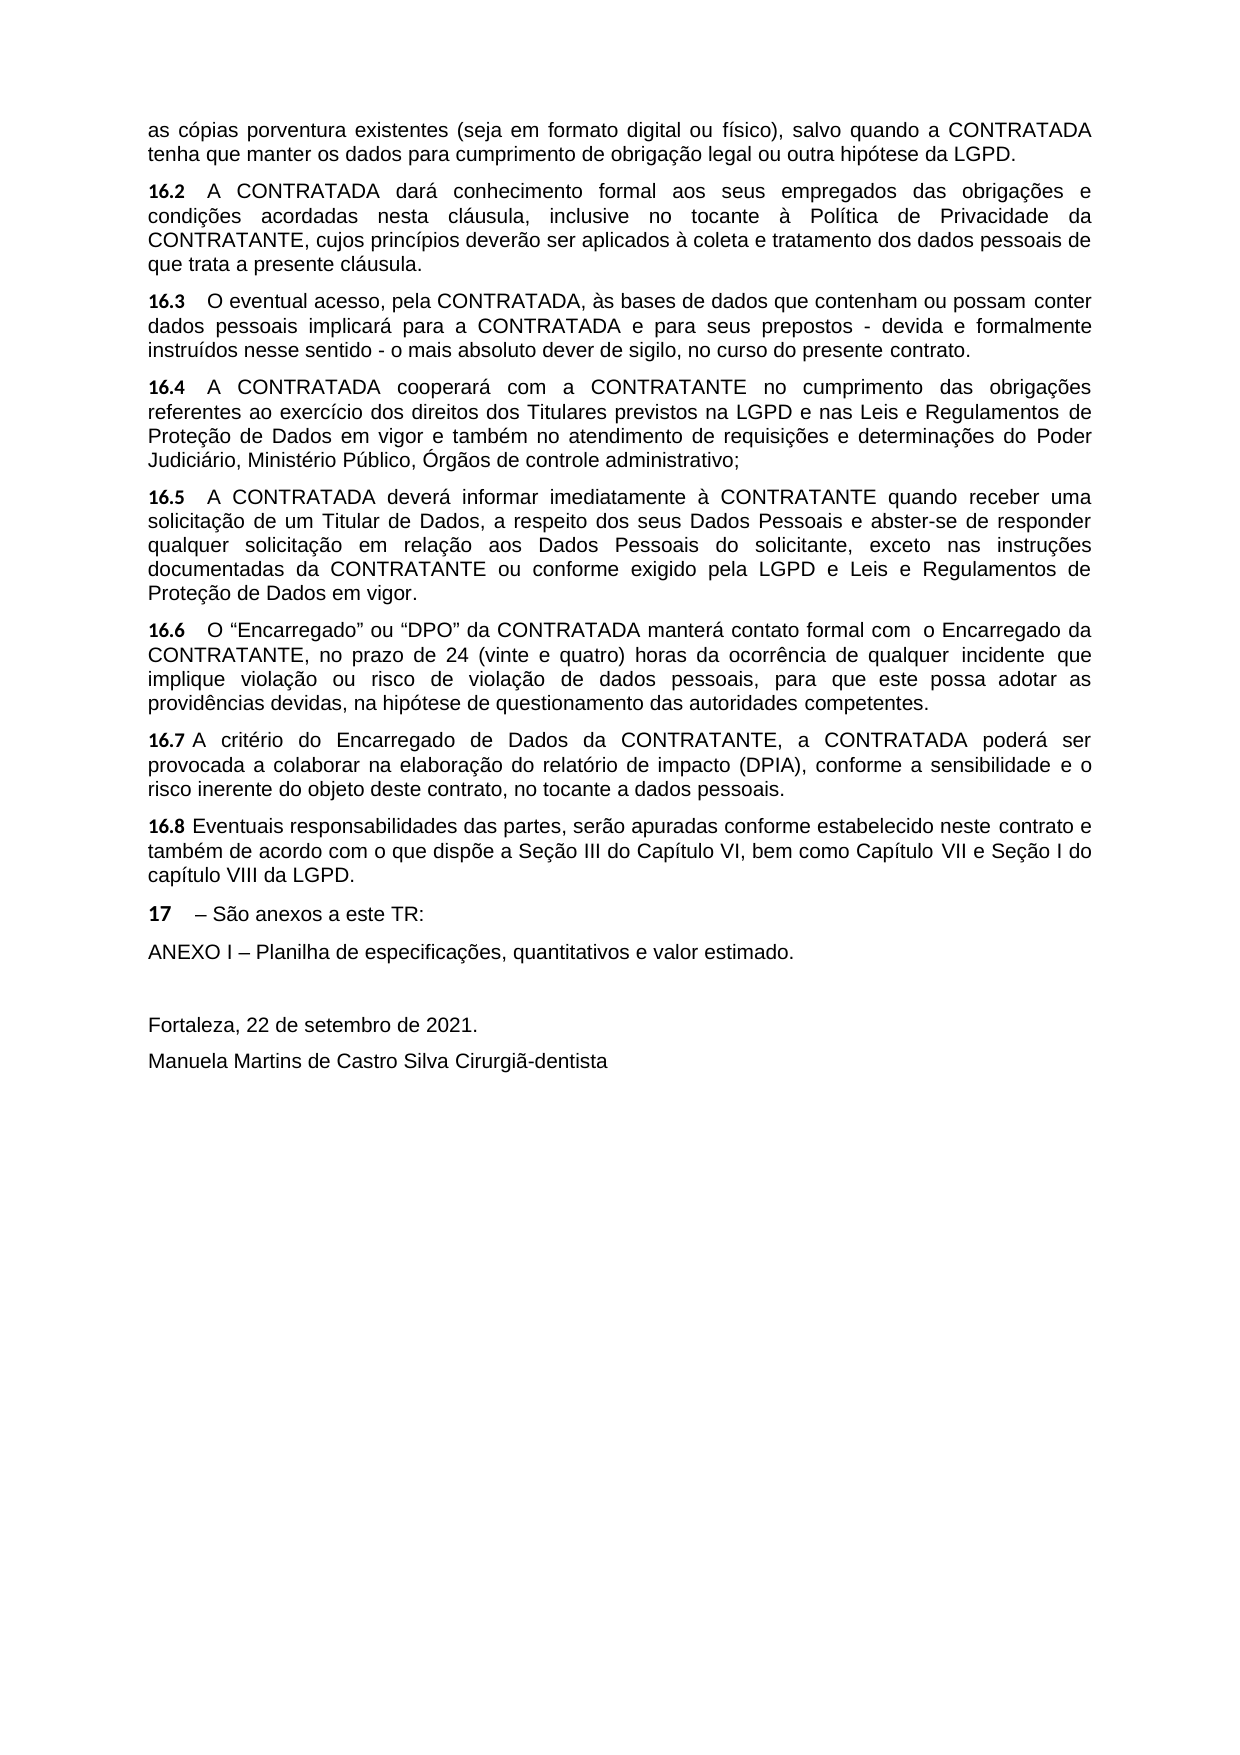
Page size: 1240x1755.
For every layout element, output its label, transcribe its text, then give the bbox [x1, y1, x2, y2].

list Eventuais responsabilidades das partes, serão apuradas conforme estabelecido neste contrato e também de acordo com o que dispõe a Seção III do Capítulo VI, bem como Capítulo VII e Seção I do capítulo VIII da LGPD. [148, 813, 1092, 887]
list A CONTRATADA dará conhecimento formal aos seus empregados das obrigações e condições acordadas nesta cláusula, inclusive no tocante à Política de Privacidade da CONTRATANTE, cujos princípios deverão ser aplicados à coleta e tratamento dos dados pessoais de que trata a presente cláusula. [148, 178, 1092, 276]
text ANEXO I – Planilha de especificações, quantitativos e valor estimado. [148, 940, 1092, 964]
list – São anexos a este TR: [148, 899, 1092, 927]
text Manuela Martins de Castro Silva Cirurgiã-dentista [148, 1049, 1092, 1073]
list as cópias porventura existentes (seja em formato digital ou físico), salvo quando a CONTRATADA tenha que manter os dados para cumprimento de obrigação legal ou outra hipótese da LGPD. [148, 118, 1092, 166]
text Fortaleza, 22 de setembro de 2021. [148, 1013, 1092, 1037]
list O eventual acesso, pela CONTRATADA, às bases de dados que contenham ou possam conter dados pessoais implicará para a CONTRATADA e para seus prepostos - devida e formalmente instruídos nesse sentido - o mais absoluto dever de sigilo, no curso do presente contrato. [148, 288, 1092, 362]
list A CONTRATADA deverá informar imediatamente à CONTRATANTE quando receber uma solicitação de um Titular de Dados, a respeito dos seus Dados Pessoais e abster-se de responder qualquer solicitação em relação aos Dados Pessoais do solicitante, exceto nas instruções documentadas da CONTRATANTE ou conforme exigido pela LGPD e Leis e Regulamentos de Proteção de Dados em vigor. [148, 484, 1092, 605]
list A CONTRATADA cooperará com a CONTRATANTE no cumprimento das obrigações referentes ao exercício dos direitos dos Titulares previstos na LGPD e nas Leis e Regulamentos de Proteção de Dados em vigor e também no atendimento de requisições e determinações do Poder Judiciário, Ministério Público, Órgãos de controle administrativo; [148, 374, 1092, 471]
list A critério do Encarregado de Dados da CONTRATANTE, a CONTRATADA poderá ser provocada a colaborar na elaboração do relatório de impacto (DPIA), conforme a sensibilidade e o risco inerente do objeto deste contrato, no tocante a dados pessoais. [148, 727, 1092, 801]
list O “Encarregado” ou “DPO” da CONTRATADA manterá contato formal com o Encarregado da CONTRATANTE, no prazo de 24 (vinte e quatro) horas da ocorrência de qualquer incidente que implique violação ou risco de violação de dados pessoais, para que este possa adotar as providências devidas, na hipótese de questionamento das autoridades competentes. [148, 618, 1092, 715]
